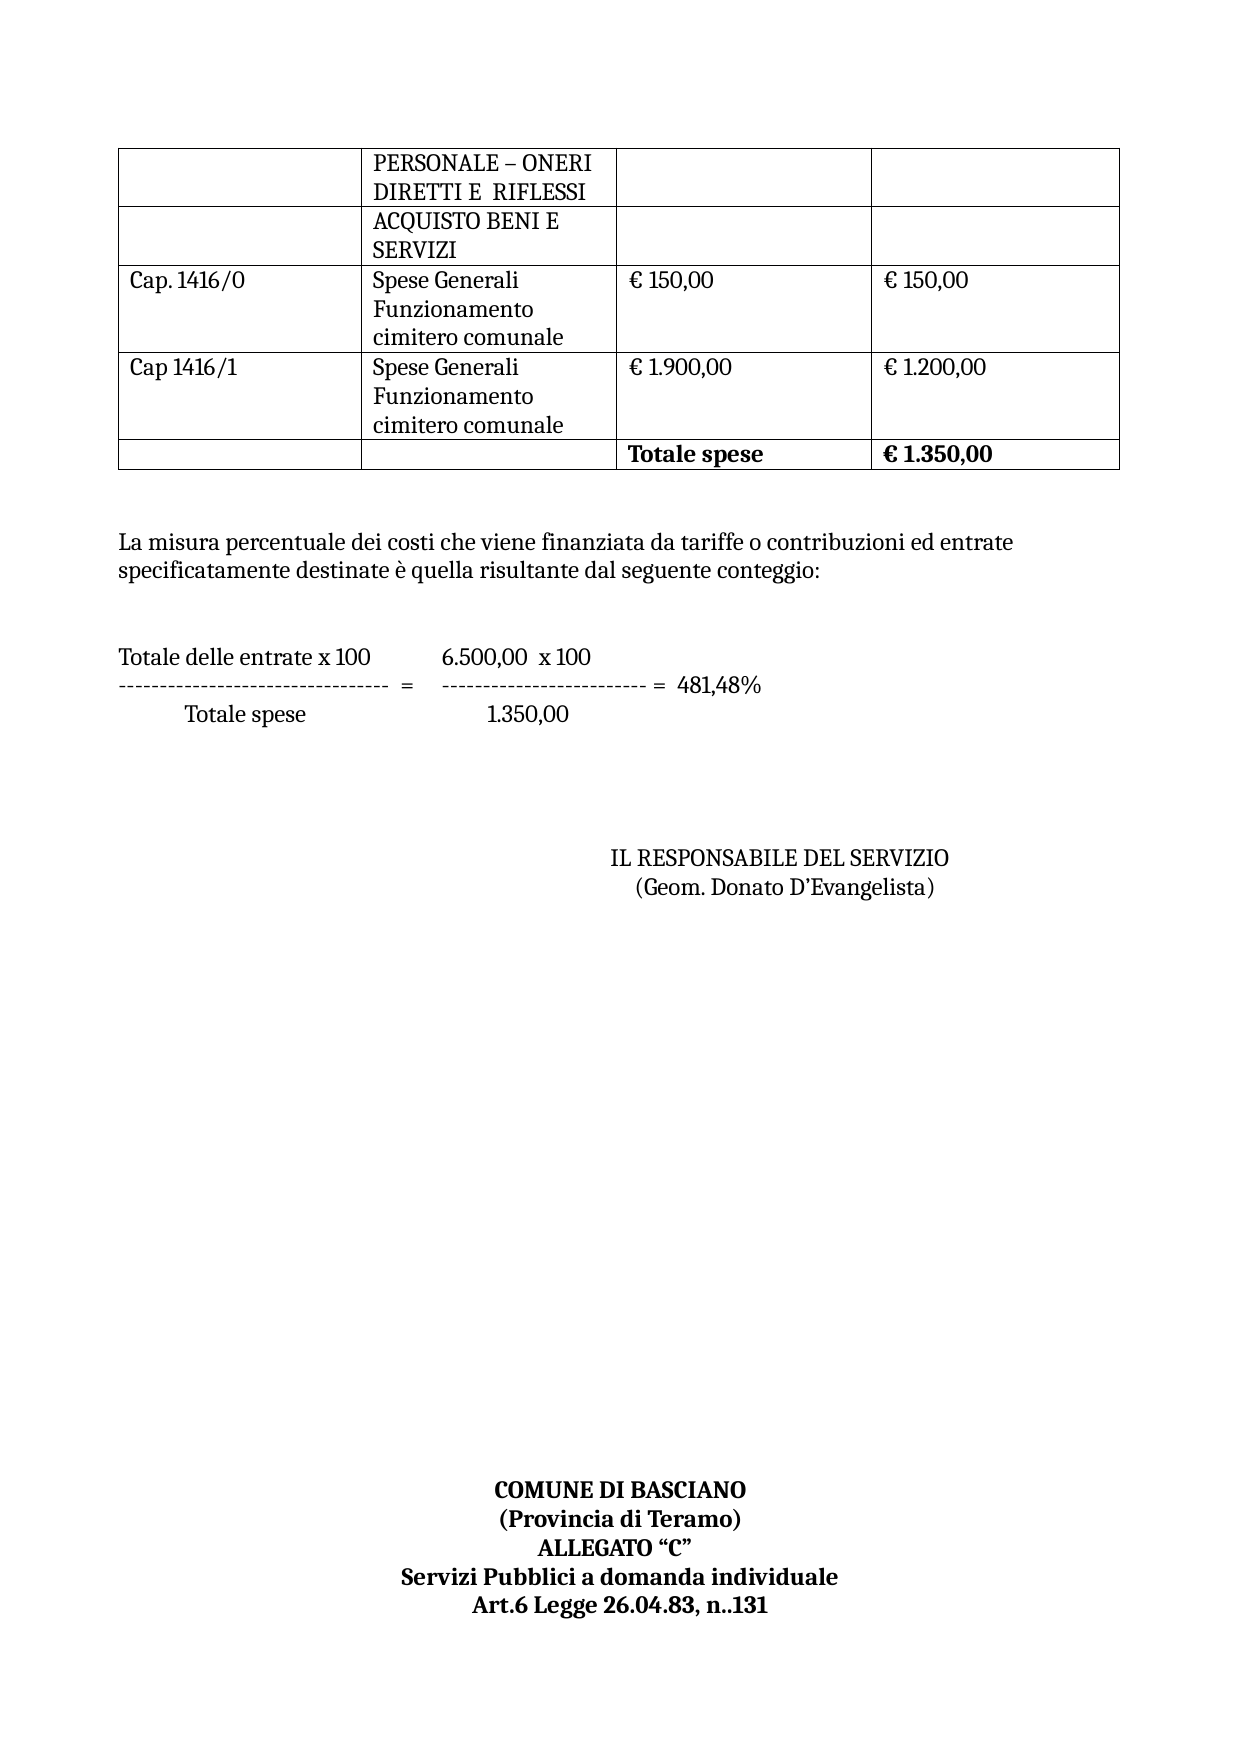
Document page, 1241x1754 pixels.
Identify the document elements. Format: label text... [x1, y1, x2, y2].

table_cell Totale spese [617, 440, 871, 469]
table_cell € 1.350,00 [872, 440, 1119, 469]
table_cell € 1.900,00 [617, 353, 871, 439]
table_cell Spese Generali Funzionamento cimitero comunale [362, 353, 616, 439]
table_cell Cap 1416/1 [119, 353, 361, 439]
table_cell [362, 440, 616, 469]
text IL RESPONSABILE DEL SERVIZIO [118, 844, 1122, 873]
text COMUNE DI BASCIANO [118, 1476, 1122, 1505]
table_cell [617, 149, 871, 206]
table_cell [119, 149, 361, 206]
table_cell [872, 207, 1119, 265]
text Totale spese 1.350,00 [118, 700, 1122, 729]
table_cell Spese Generali Funzionamento cimitero comunale [362, 266, 616, 352]
table_cell PERSONALE – ONERI DIRETTI E RIFLESSI [362, 149, 616, 206]
text Totale delle entrate x 100 6.500,00 x 100 [118, 643, 1122, 671]
text La misura percentuale dei costi che viene finanziata da tariffe o contribuzioni ed entrate specificatamente destinate è quella risultante dal seguente conteggio: [118, 528, 1122, 585]
table_cell Cap. 1416/0 [119, 266, 361, 352]
table_cell € 1.200,00 [872, 353, 1119, 439]
text Servizi Pubblici a domanda individuale [118, 1563, 1122, 1591]
text Art.6 Legge 26.04.83, n..131 [118, 1591, 1122, 1620]
text (Geom. Donato D’Evangelista) [118, 873, 1122, 901]
text (Provincia di Teramo) ALLEGATO “C” [118, 1505, 1122, 1563]
table_cell [119, 440, 361, 469]
table_cell € 150,00 [617, 266, 871, 352]
table_cell € 150,00 [872, 266, 1119, 352]
table_cell [872, 149, 1119, 206]
table_cell [119, 207, 361, 265]
table_cell ACQUISTO BENI E SERVIZI [362, 207, 616, 265]
table_cell [617, 207, 871, 265]
text --------------------------------- = ------------------------- = 481,48% [118, 671, 1122, 700]
